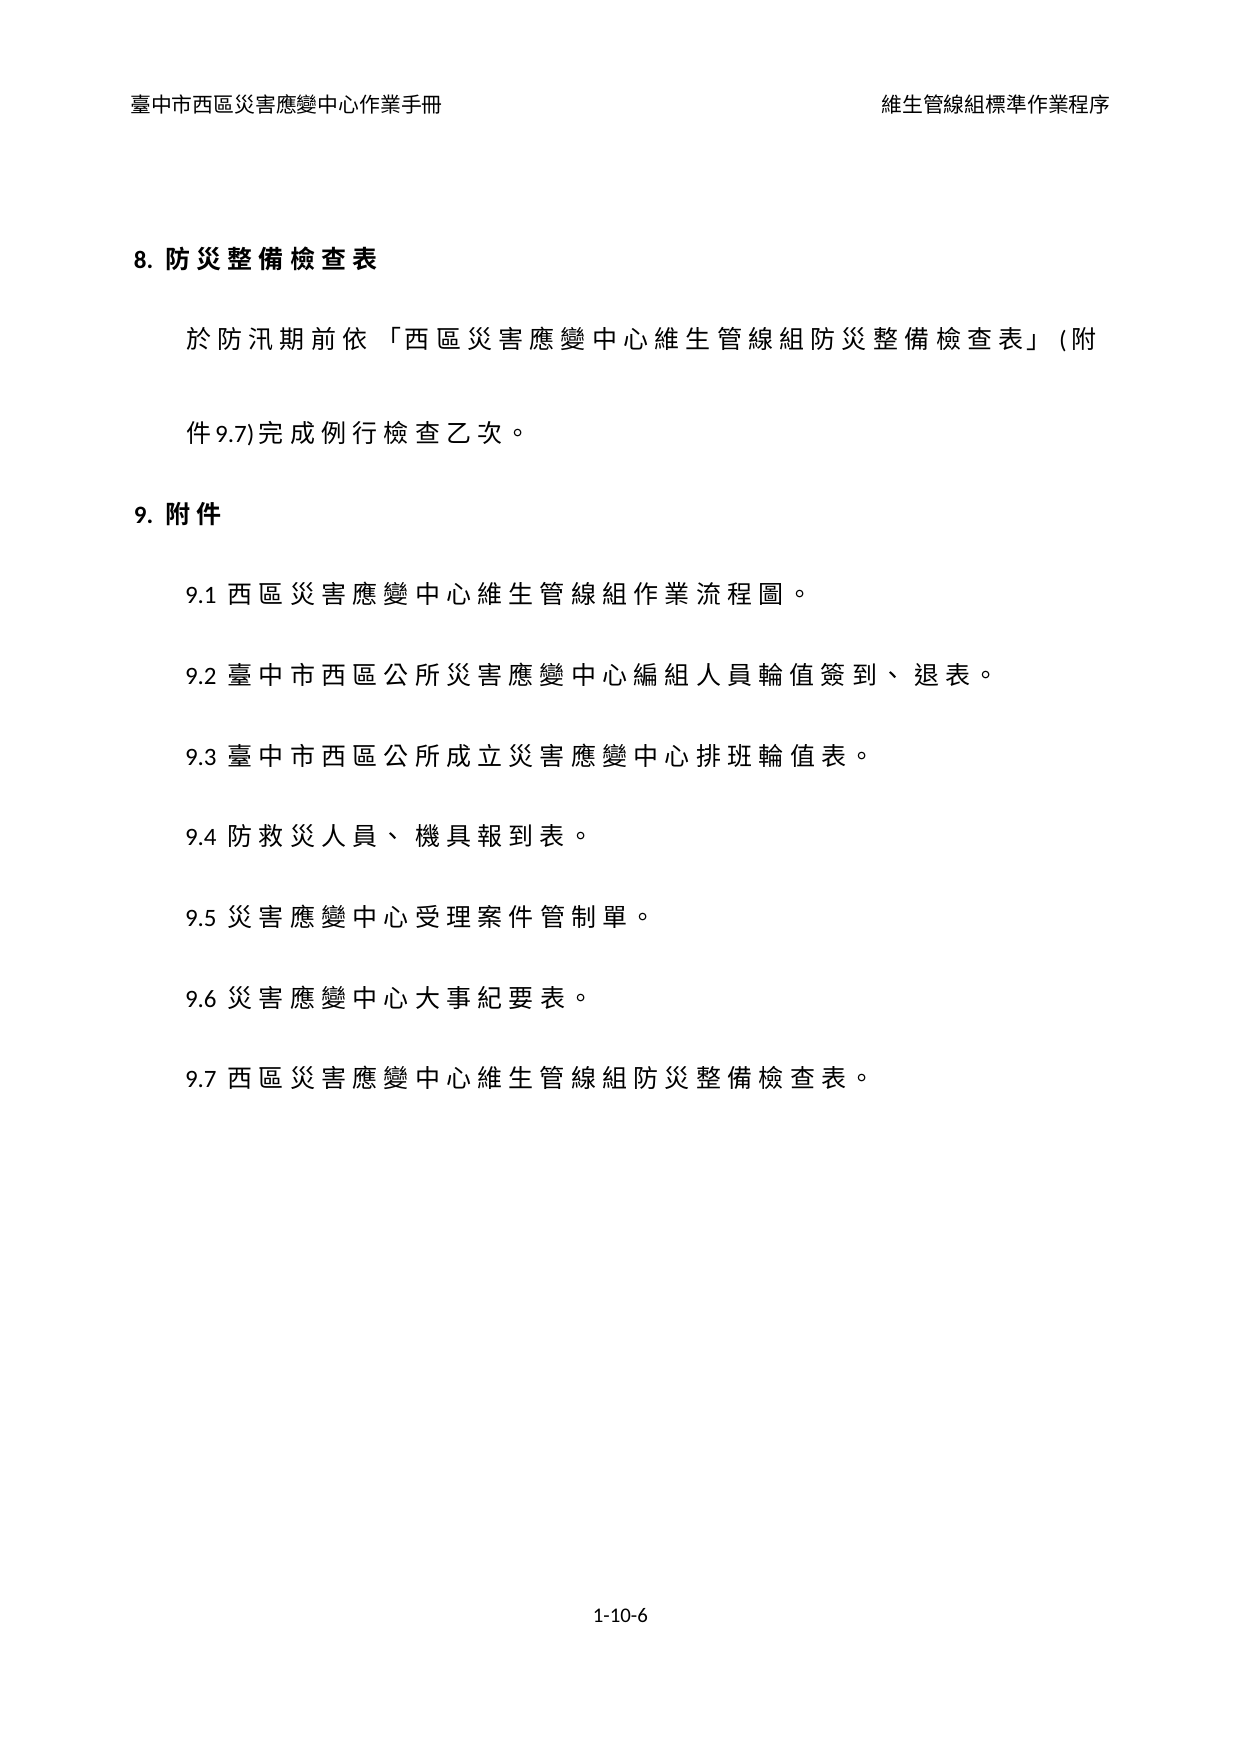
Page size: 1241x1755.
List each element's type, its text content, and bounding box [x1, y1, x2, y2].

text 9.1 西區災害應變中心維生管線組作業流程圖。 [181, 551, 1110, 614]
text 9.3 臺中市西區公所成立災害應變中心排班輪值表。 [181, 713, 1110, 775]
text 9.6 災害應變中心大事紀要表。 [181, 954, 1110, 1017]
text 於防汛期前依「西區災害應變中心維生管線組防災整備檢查表」(附件9.7)完成例行檢查乙次。 [181, 296, 1110, 453]
text 9.5 災害應變中心受理案件管制單。 [181, 874, 1110, 936]
text 9. 附件 [131, 471, 1110, 533]
text 9.2 臺中市西區公所災害應變中心編組人員輪值簽到、退表。 [181, 632, 1110, 694]
text 9.7 西區災害應變中心維生管線組防災整備檢查表。 [181, 1035, 1110, 1098]
text 9.4 防救災人員、機具報到表。 [181, 793, 1110, 856]
text 8. 防災整備檢查表 [131, 216, 1110, 278]
